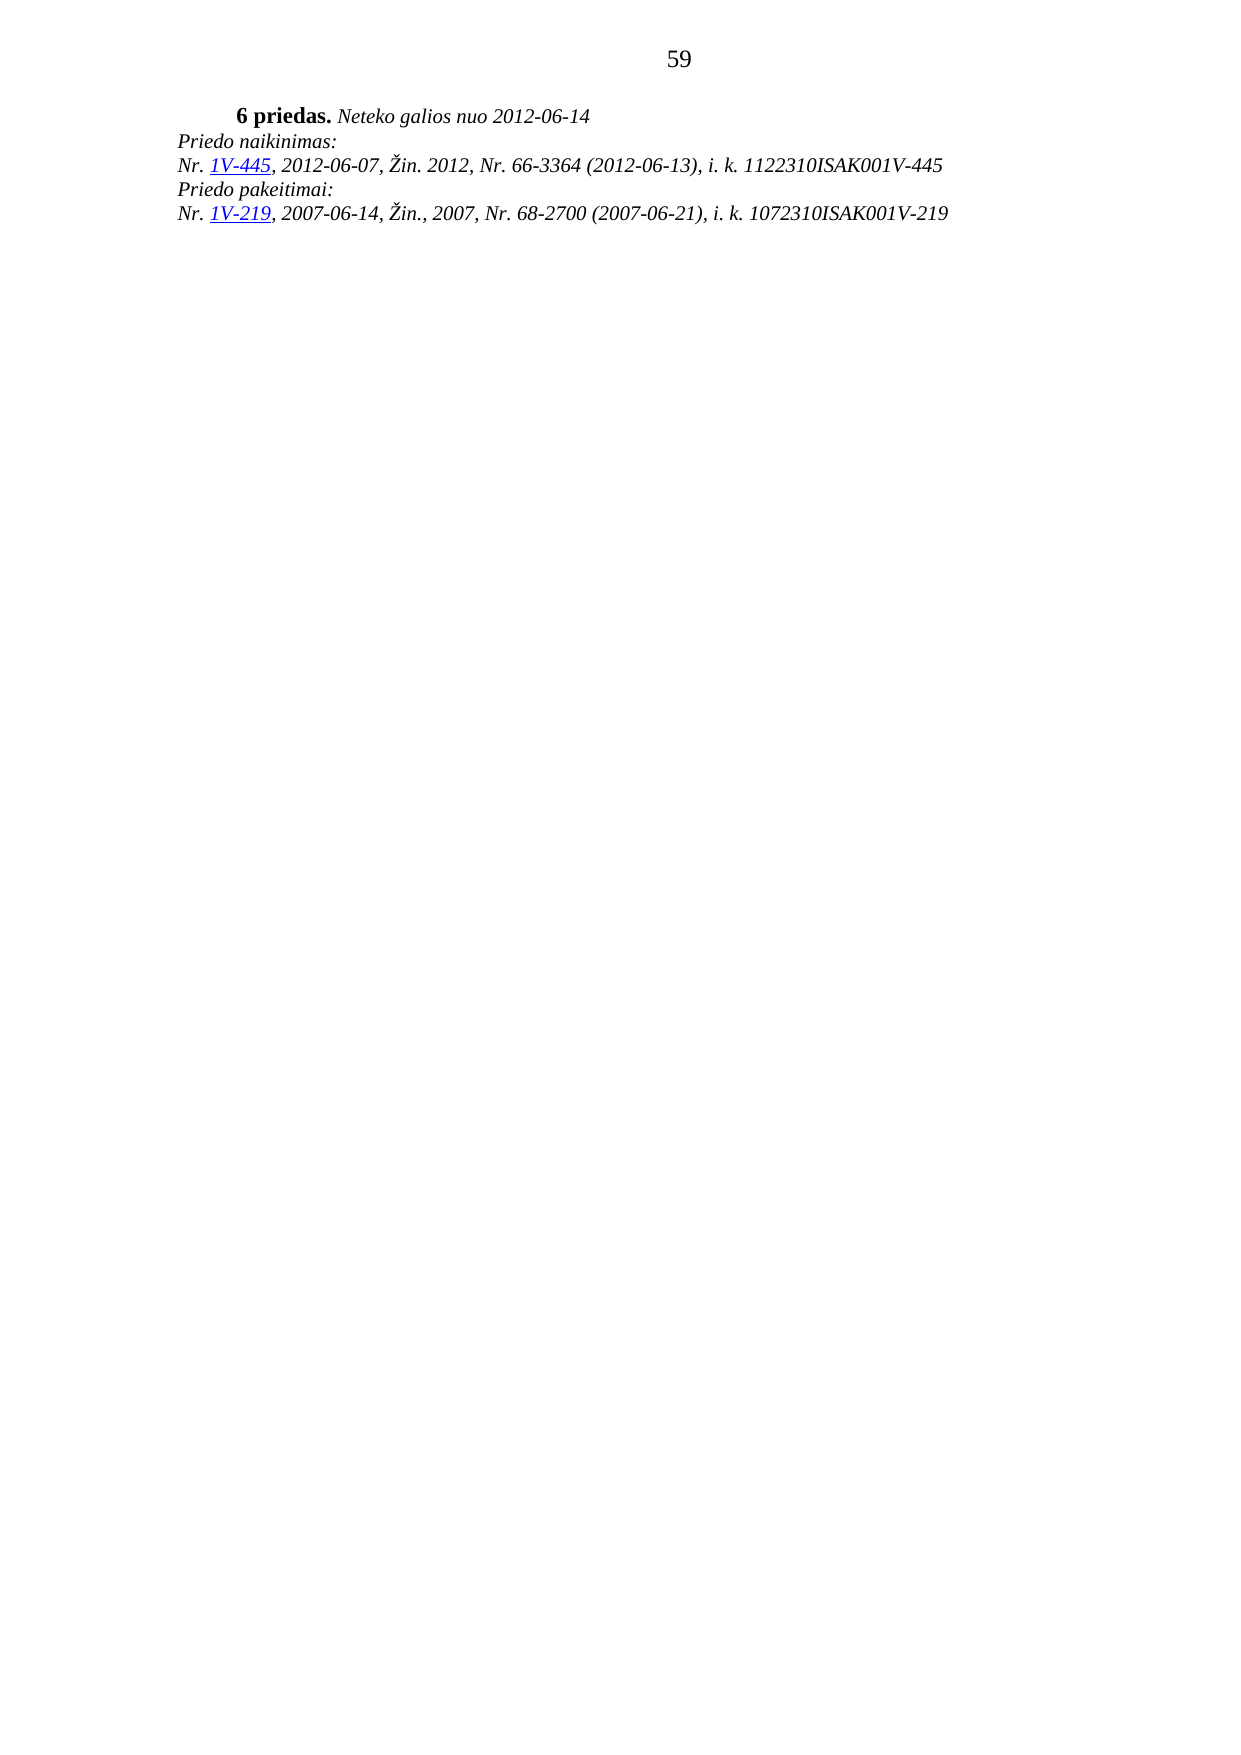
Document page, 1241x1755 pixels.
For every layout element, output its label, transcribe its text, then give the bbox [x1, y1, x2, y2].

text Priedo naikinimas: [177, 129, 1181, 153]
text Nr. 1V-445, 2012-06-07, Žin. 2012, Nr. 66-3364 (2012-06-13), i. k. 1122310ISAK001V-445 [177, 153, 1181, 177]
text 6 priedas. Neteko galios nuo 2012-06-14 [177, 103, 1181, 129]
text Priedo pakeitimai: [177, 177, 1181, 201]
text Nr. 1V-219, 2007-06-14, Žin., 2007, Nr. 68-2700 (2007-06-21), i. k. 1072310ISAK001V-219 [177, 201, 1181, 225]
